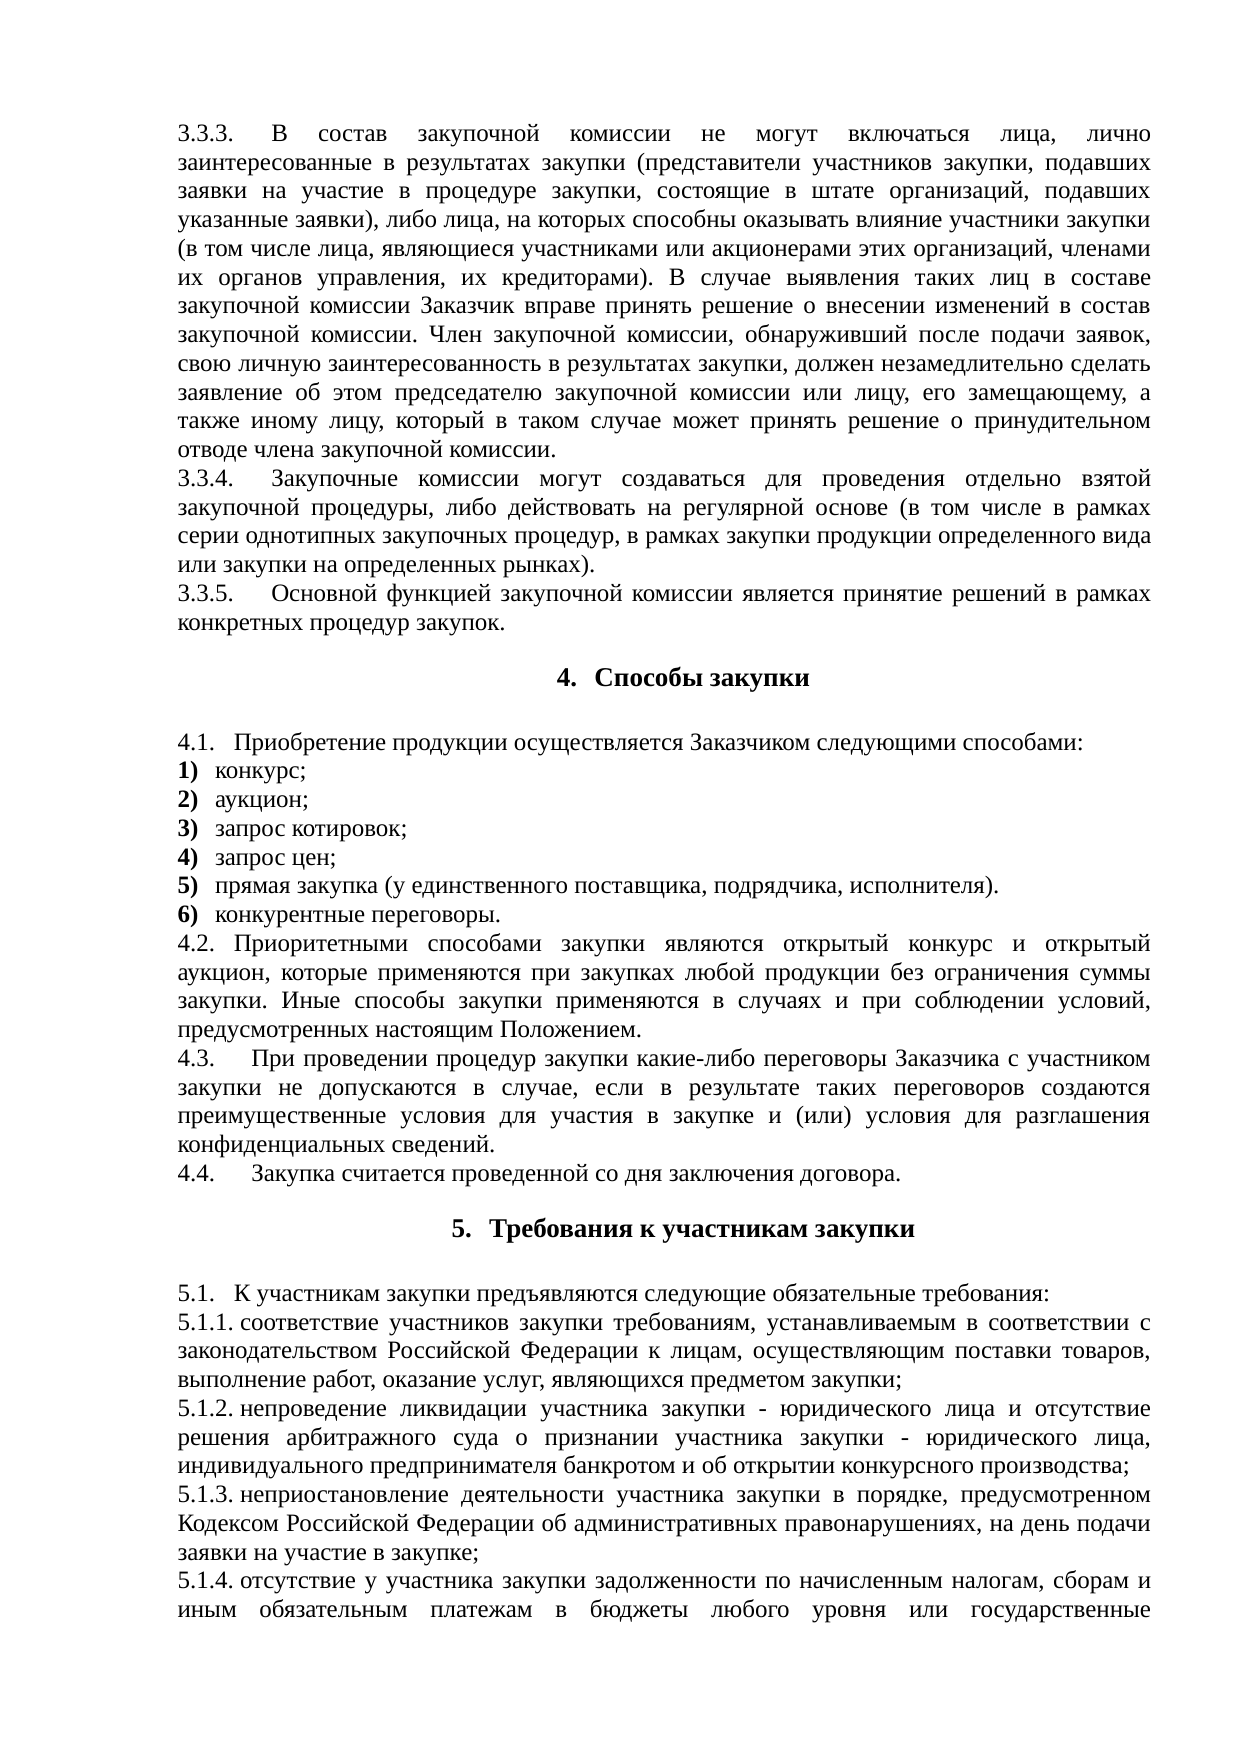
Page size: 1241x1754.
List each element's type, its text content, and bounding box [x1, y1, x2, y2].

list К участникам закупки предъявляются следующие обязательные требования: [177, 1278, 1152, 1307]
subtitle Требования к участникам закупки [215, 1212, 1152, 1243]
text 5.1.3. неприостановление деятельности участника закупки в порядке, предусмотренном Кодексом Российской Федерации об административных правонарушениях, на день подачи заявки на участие в закупке; [177, 1479, 1152, 1565]
text 4.1. Приобретение продукции осуществляется Заказчиком следующими способами: [177, 727, 1152, 756]
text 5.1.1. соответствие участников закупки требованиям, устанавливаемым в соответствии с законодательством Российской Федерации к лицам, осуществляющим поставки товаров, выполнение работ, оказание услуг, являющихся предметом закупки; [177, 1307, 1152, 1393]
subtitle Способы закупки [215, 661, 1152, 692]
text 3.3.4. Закупочные комиссии могут создаваться для проведения отдельно взятой закупочной процедуры, либо действовать на регулярной основе (в том числе в рамках серии однотипных закупочных процедур, в рамках закупки продукции определенного вида или закупки на определенных рынках). [177, 463, 1152, 578]
list запрос цен; [177, 842, 1152, 871]
list запрос котировок; [177, 813, 1152, 842]
text 4.2. Приоритетными способами закупки являются открытый конкурс и открытый аукцион, которые применяются при закупках любой продукции без ограничения суммы закупки. Иные способы закупки применяются в случаях и при соблюдении условий, предусмотренных настоящим Положением. [177, 928, 1152, 1043]
list аукцион; [177, 784, 1152, 813]
text 5.1.4. отсутствие у участника закупки задолженности по начисленным налогам, сборам и иным обязательным платежам в бюджеты любого уровня или государственные [177, 1565, 1152, 1623]
text 3.3.3. В состав закупочной комиссии не могут включаться лица, лично заинтересованные в результатах закупки (представители участников закупки, подавших заявки на участие в процедуре закупки, состоящие в штате организаций, подавших указанные заявки), либо лица, на которых способны оказывать влияние участники закупки (в том числе лица, являющиеся участниками или акционерами этих организаций, членами их органов управления, их кредиторами). В случае выявления таких лиц в составе закупочной комиссии Заказчик вправе принять решение о внесении изменений в состав закупочной комиссии. Член закупочной комиссии, обнаруживший после подачи заявок, свою личную заинтересованность в результатах закупки, должен незамедлительно сделать заявление об этом председателю закупочной комиссии или лицу, его замещающему, а также иному лицу, который в таком случае может принять решение о принудительном отводе члена закупочной комиссии. [177, 118, 1152, 463]
text 4.4. Закупка считается проведенной со дня заключения договора. [177, 1158, 1152, 1187]
text 5.1.2. непроведение ликвидации участника закупки - юридического лица и отсутствие решения арбитражного суда о признании участника закупки - юридического лица, индивидуального предпринимателя банкротом и об открытии конкурсного производства; [177, 1393, 1152, 1479]
list прямая закупка (у единственного поставщика, подрядчика, исполнителя). [177, 871, 1152, 899]
text 3.3.5. Основной функцией закупочной комиссии является принятие решений в рамках конкретных процедур закупок. [177, 578, 1152, 636]
text 4.3. При проведении процедур закупки какие-либо переговоры Заказчика с участником закупки не допускаются в случае, если в результате таких переговоров создаются преимущественные условия для участия в закупке и (или) условия для разглашения конфиденциальных сведений. [177, 1043, 1152, 1158]
list конкурс; [177, 756, 1152, 784]
list конкурентные переговоры. [177, 899, 1152, 928]
